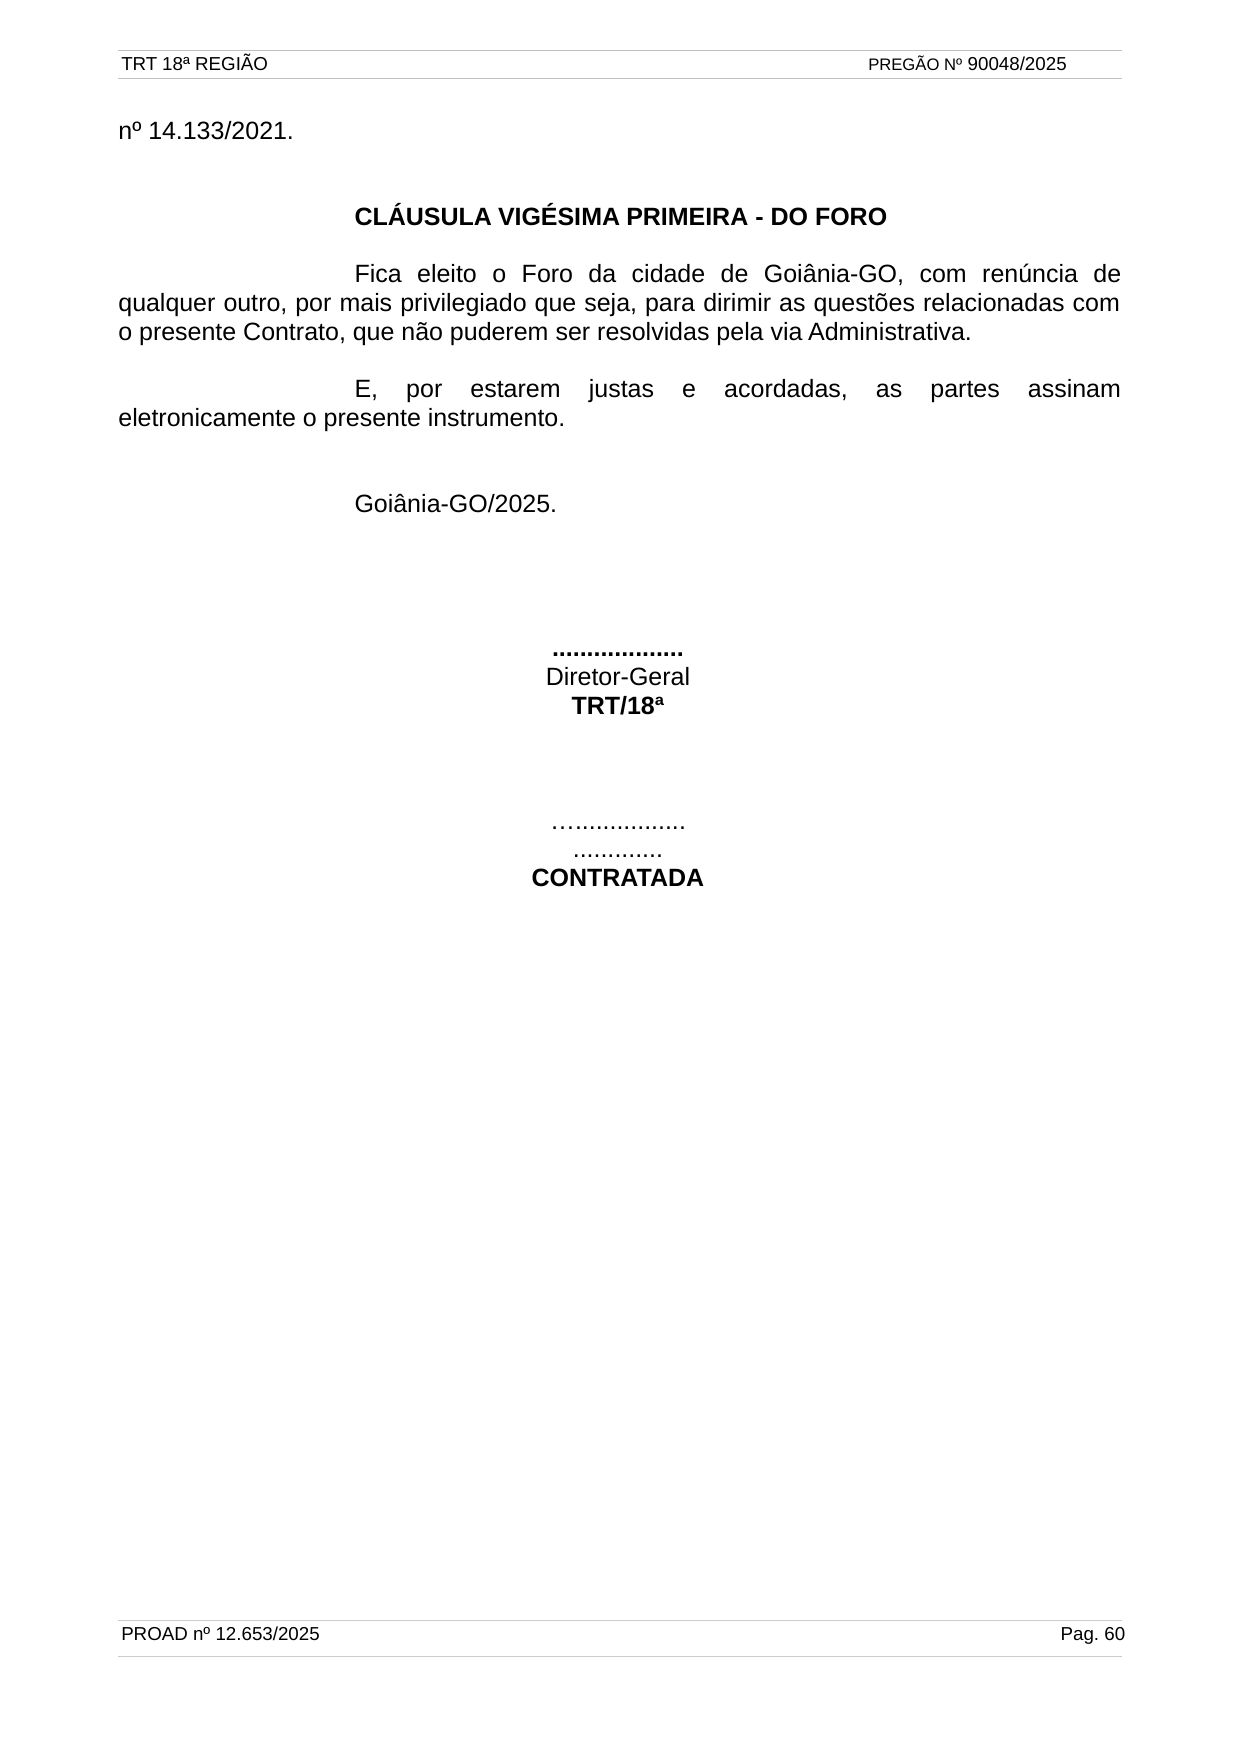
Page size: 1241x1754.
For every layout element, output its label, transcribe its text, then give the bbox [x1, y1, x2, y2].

text nº 14.133/2021. [118, 116, 1122, 144]
text Diretor-Geral [118, 662, 1117, 691]
text ............. [118, 834, 1117, 863]
text E, por estarem justas e acordadas, as partes assinam eletronicamente o presente instrumento. [118, 374, 1122, 432]
text TRT/18ª [118, 691, 1117, 719]
text Fica eleito o Foro da cidade de Goiânia-GO, com renúncia de qualquer outro, por mais privilegiado que seja, para dirimir as questões relacionadas com o presente Contrato, que não puderem ser resolvidas pela via Administrativa. [118, 259, 1122, 346]
text ................... [118, 633, 1117, 662]
text Goiânia-GO/2025. [118, 489, 1122, 518]
text …................ [118, 806, 1117, 834]
text CLÁUSULA VIGÉSIMA PRIMEIRA - DO FORO [118, 202, 1122, 231]
text CONTRATADA [118, 863, 1117, 892]
